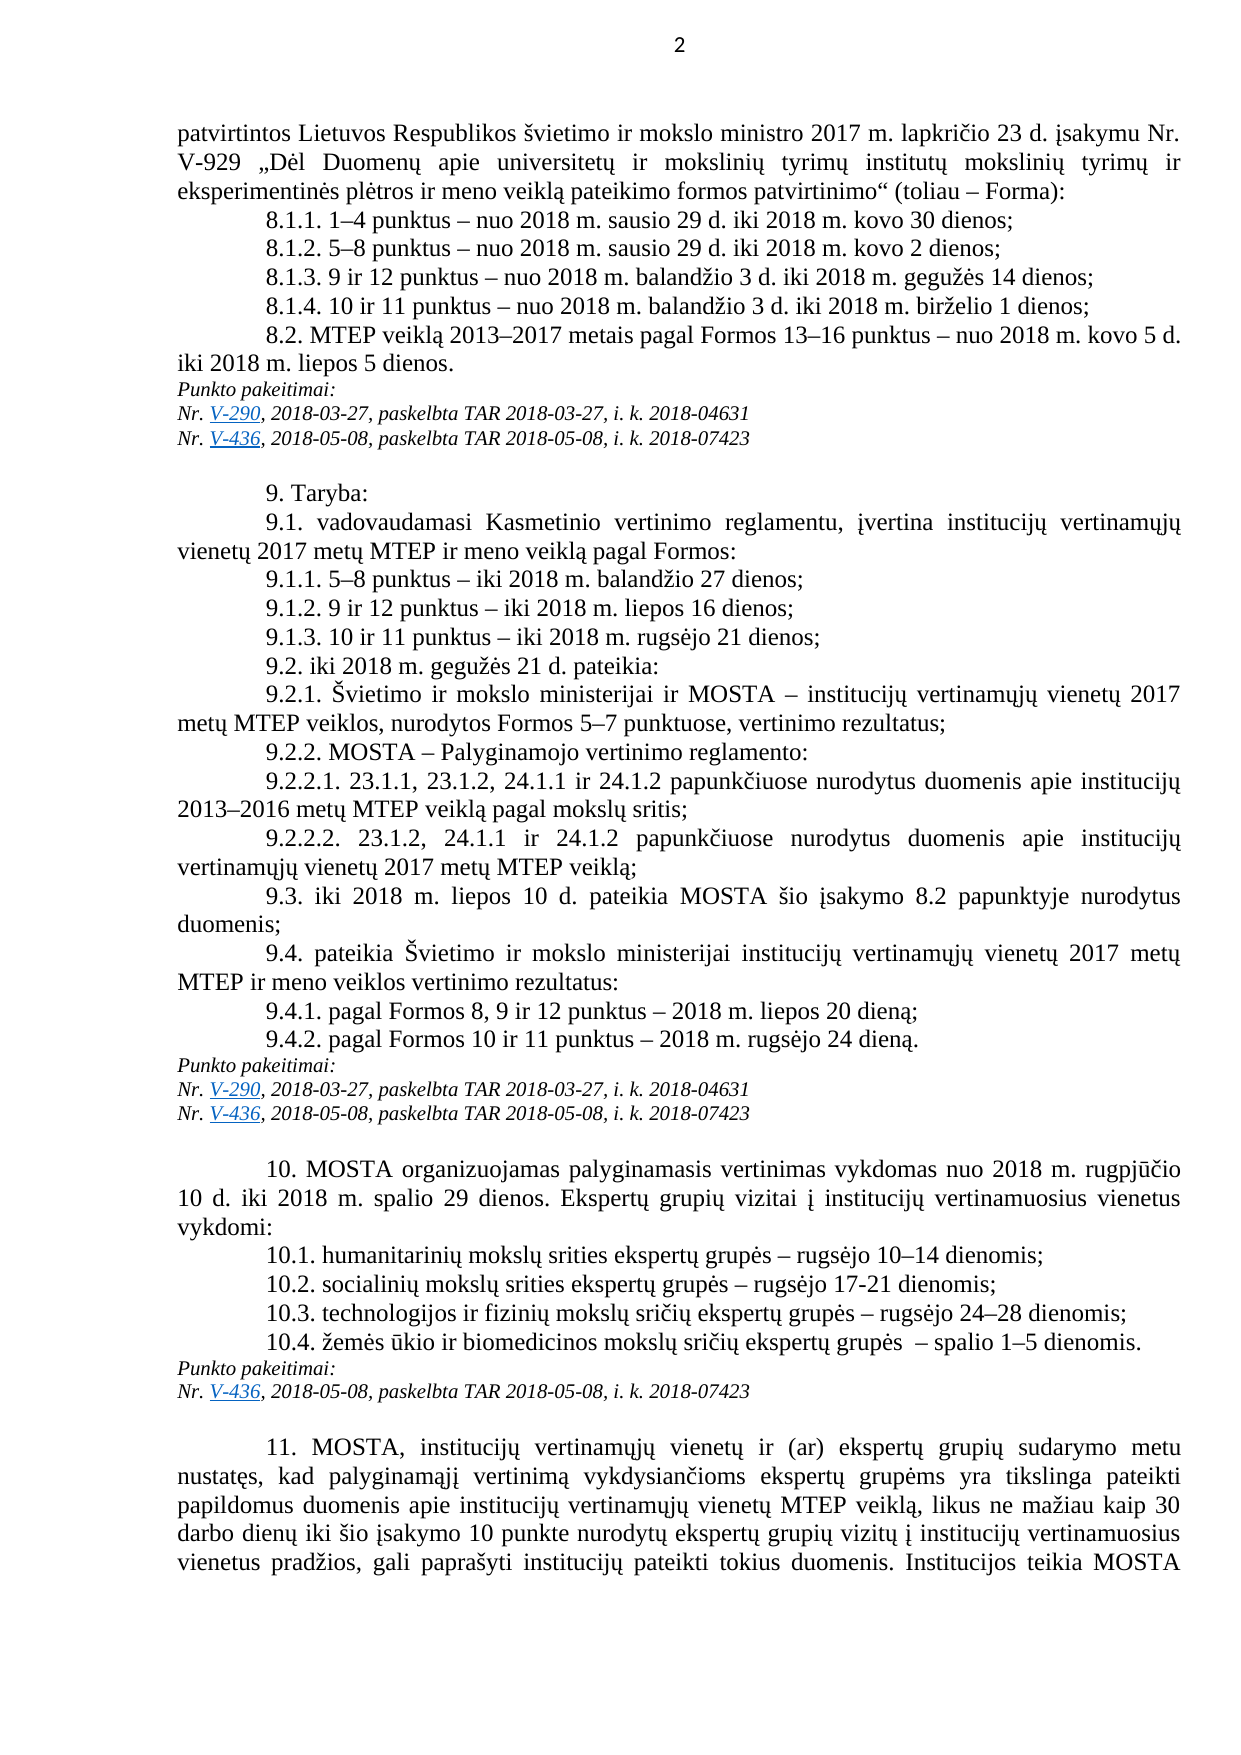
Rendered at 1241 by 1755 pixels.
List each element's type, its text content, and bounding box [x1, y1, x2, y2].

text Nr. V-290, 2018-03-27, paskelbta TAR 2018-03-27, i. k. 2018-04631 [177, 1077, 1182, 1101]
text 9.1.3. 10 ir 11 punktus – iki 2018 m. rugsėjo 21 dienos; [177, 622, 1182, 651]
text 9.3. iki 2018 m. liepos 10 d. pateikia MOSTA šio įsakymo 8.2 papunktyje nurodytus duomenis; [177, 881, 1182, 938]
text 9.2.2.2. 23.1.2, 24.1.1 ir 24.1.2 papunkčiuose nurodytus duomenis apie institucijų vertinamųjų vienetų 2017 metų MTEP veiklą; [177, 823, 1182, 881]
text Nr. V-436, 2018-05-08, paskelbta TAR 2018-05-08, i. k. 2018-07423 [177, 425, 1182, 449]
text Nr. V-290, 2018-03-27, paskelbta TAR 2018-03-27, i. k. 2018-04631 [177, 401, 1182, 425]
text 9.1. vadovaudamasi Kasmetinio vertinimo reglamentu, įvertina institucijų vertinamųjų vienetų 2017 metų MTEP ir meno veiklą pagal Formos: [177, 507, 1182, 564]
text 9.4.2. pagal Formos 10 ir 11 punktus – 2018 m. rugsėjo 24 dieną. [177, 1024, 1182, 1053]
text Punkto pakeitimai: [177, 1053, 1182, 1077]
text 8.1.1. 1–4 punktus – nuo 2018 m. sausio 29 d. iki 2018 m. kovo 30 dienos; [177, 205, 1182, 233]
text Punkto pakeitimai: [177, 377, 1182, 401]
text 9.1.2. 9 ir 12 punktus – iki 2018 m. liepos 16 dienos; [177, 593, 1182, 622]
text 9.4. pateikia Švietimo ir mokslo ministerijai institucijų vertinamųjų vienetų 2017 metų MTEP ir meno veiklos vertinimo rezultatus: [177, 938, 1182, 996]
text 9.2. iki 2018 m. gegužės 21 d. pateikia: [177, 651, 1182, 679]
text 9.2.1. Švietimo ir mokslo ministerijai ir MOSTA – institucijų vertinamųjų vienetų 2017 metų MTEP veiklos, nurodytos Formos 5–7 punktuose, vertinimo rezultatus; [177, 679, 1182, 737]
text 11. MOSTA, institucijų vertinamųjų vienetų ir (ar) ekspertų grupių sudarymo metu nustatęs, kad palyginamąjį vertinimą vykdysiančioms ekspertų grupėms yra tikslinga pateikti papildomus duomenis apie institucijų vertinamųjų vienetų MTEP veiklą, likus ne mažiau kaip 30 darbo dienų iki šio įsakymo 10 punkte nurodytų ekspertų grupių vizitų į institucijų vertinamuosius vienetus pradžios, gali paprašyti institucijų pateikti tokius duomenis. Institucijos teikia MOSTA [177, 1432, 1182, 1576]
text 10.1. humanitarinių mokslų srities ekspertų grupės – rugsėjo 10–14 dienomis; [177, 1240, 1182, 1269]
text 8.1.4. 10 ir 11 punktus – nuo 2018 m. balandžio 3 d. iki 2018 m. birželio 1 dienos; [177, 291, 1182, 320]
text Nr. V-436, 2018-05-08, paskelbta TAR 2018-05-08, i. k. 2018-07423 [177, 1101, 1182, 1125]
text 9.2.2. MOSTA – Palyginamojo vertinimo reglamento: [177, 737, 1182, 766]
text 10. MOSTA organizuojamas palyginamasis vertinimas vykdomas nuo 2018 m. rugpjūčio 10 d. iki 2018 m. spalio 29 dienos. Ekspertų grupių vizitai į institucijų vertinamuosius vienetus vykdomi: [177, 1154, 1182, 1240]
text 10.4. žemės ūkio ir biomedicinos mokslų sričių ekspertų grupės – spalio 1–5 dienomis. [177, 1327, 1182, 1355]
text 9. Taryba: [177, 478, 1182, 507]
text 9.4.1. pagal Formos 8, 9 ir 12 punktus – 2018 m. liepos 20 dieną; [177, 996, 1182, 1024]
text 8.2. MTEP veiklą 2013–2017 metais pagal Formos 13–16 punktus – nuo 2018 m. kovo 5 d. iki 2018 m. liepos 5 dienos. [177, 320, 1182, 377]
text 10.3. technologijos ir fizinių mokslų sričių ekspertų grupės – rugsėjo 24–28 dienomis; [177, 1298, 1182, 1327]
text 8.1.3. 9 ir 12 punktus – nuo 2018 m. balandžio 3 d. iki 2018 m. gegužės 14 dienos; [177, 262, 1182, 291]
text patvirtintos Lietuvos Respublikos švietimo ir mokslo ministro 2017 m. lapkričio 23 d. įsakymu Nr. V-929 „Dėl Duomenų apie universitetų ir mokslinių tyrimų institutų mokslinių tyrimų ir eksperimentinės plėtros ir meno veiklą pateikimo formos patvirtinimo“ (toliau – Forma): [177, 118, 1182, 205]
text Nr. V-436, 2018-05-08, paskelbta TAR 2018-05-08, i. k. 2018-07423 [177, 1379, 1182, 1403]
text Punkto pakeitimai: [177, 1355, 1182, 1379]
text 9.2.2.1. 23.1.1, 23.1.2, 24.1.1 ir 24.1.2 papunkčiuose nurodytus duomenis apie institucijų 2013–2016 metų MTEP veiklą pagal mokslų sritis; [177, 766, 1182, 823]
text 8.1.2. 5–8 punktus – nuo 2018 m. sausio 29 d. iki 2018 m. kovo 2 dienos; [177, 233, 1182, 262]
text 10.2. socialinių mokslų srities ekspertų grupės – rugsėjo 17-21 dienomis; [177, 1269, 1182, 1298]
text 9.1.1. 5–8 punktus – iki 2018 m. balandžio 27 dienos; [177, 564, 1182, 593]
